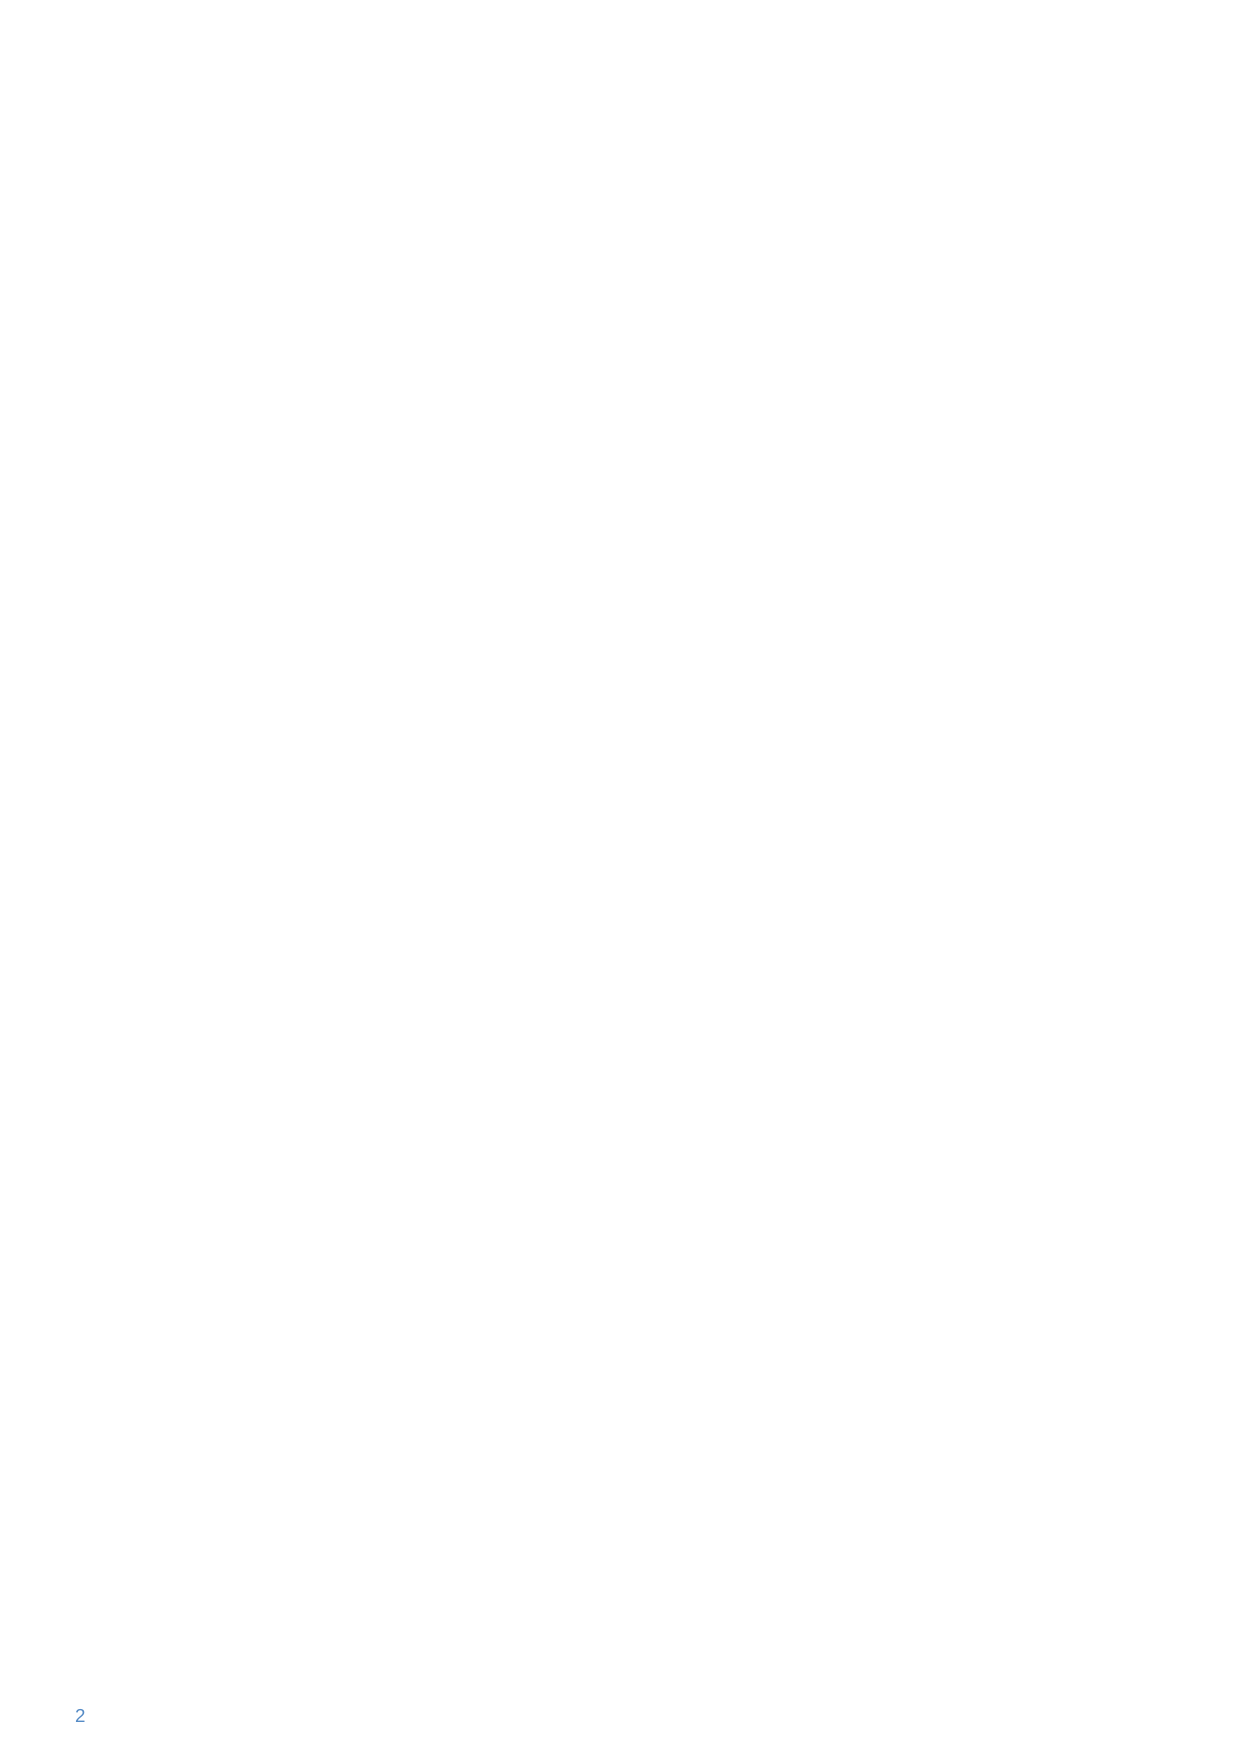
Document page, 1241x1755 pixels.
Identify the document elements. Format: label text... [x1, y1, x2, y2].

text 2 [75, 1704, 1240, 1726]
